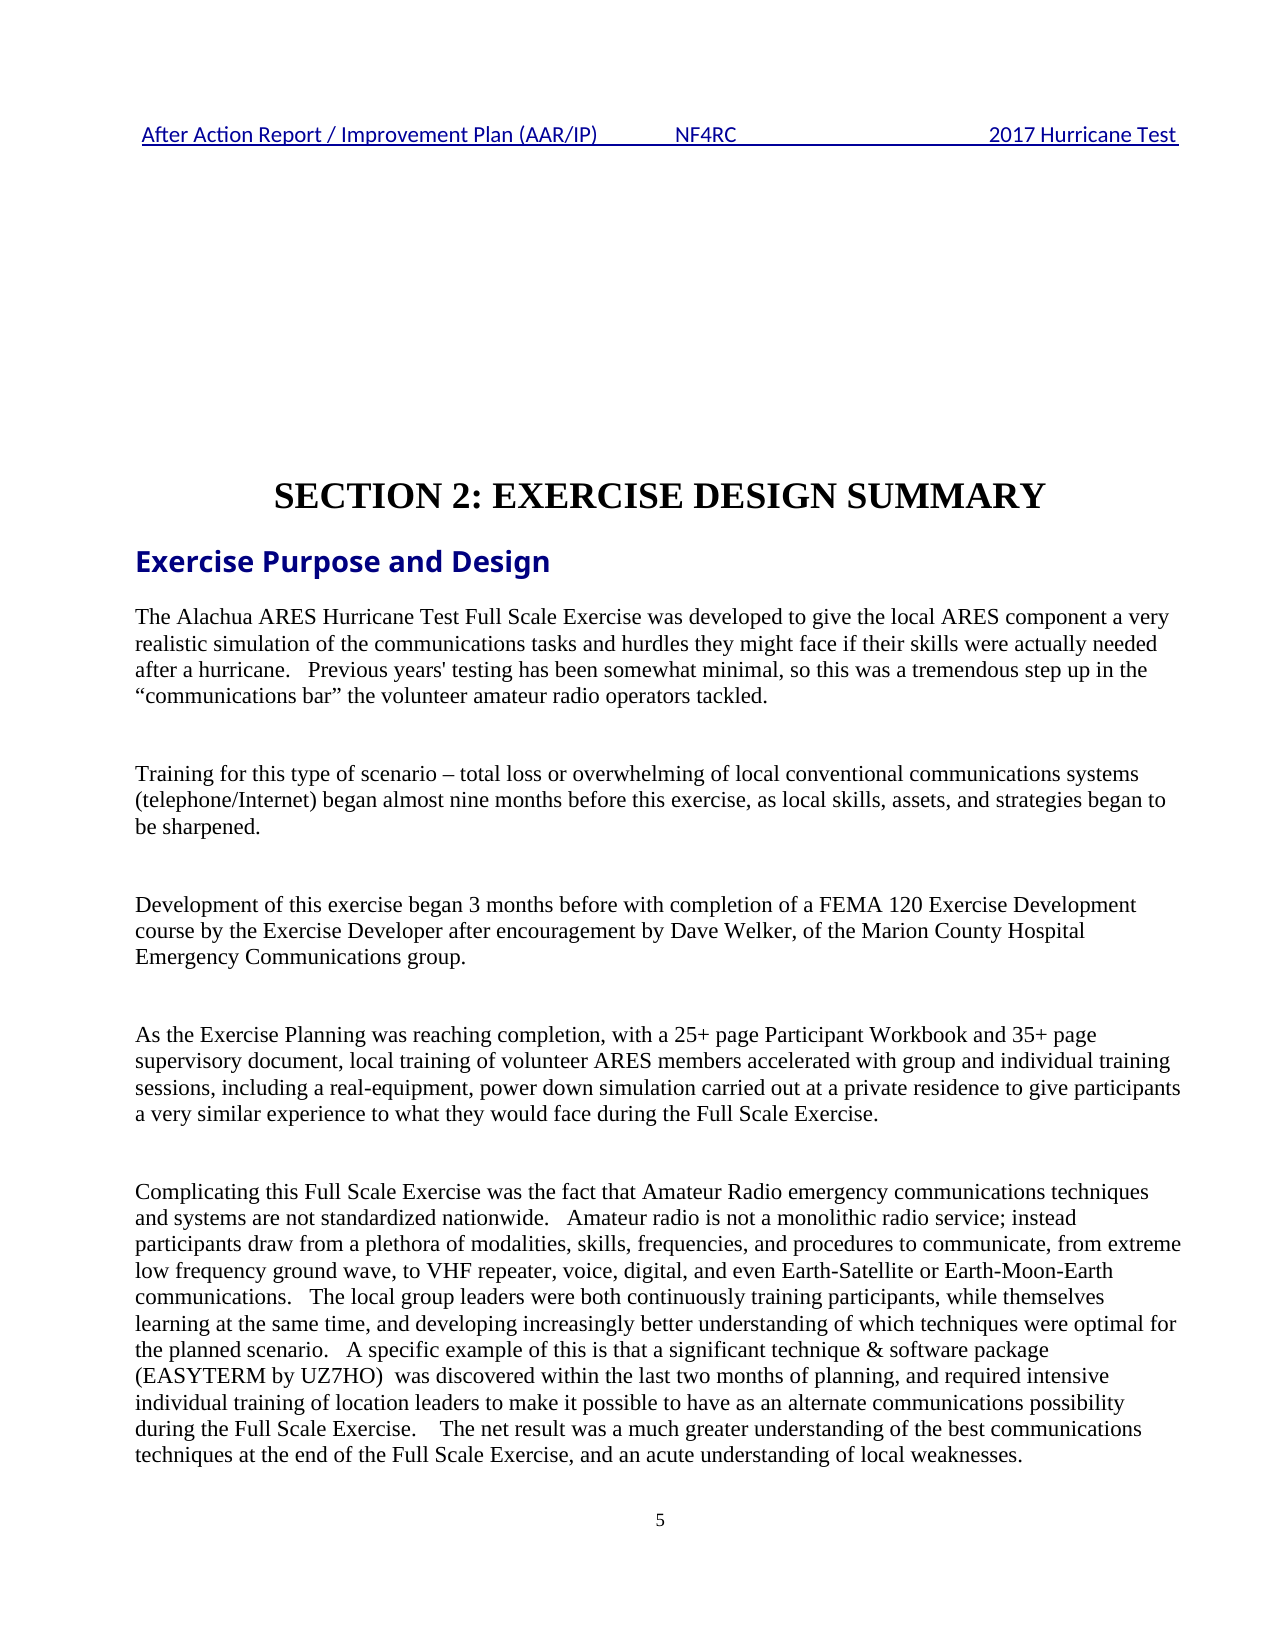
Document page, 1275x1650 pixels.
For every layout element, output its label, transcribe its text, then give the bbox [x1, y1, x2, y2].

text As the Exercise Planning was reaching completion, with a 25+ page Participant Workbook and 35+ page supervisory document, local training of volunteer ARES members accelerated with group and individual training sessions, including a real-equipment, power down simulation carried out at a private residence to give participants a very similar experience to what they would face during the Full Scale Exercise. [135, 1021, 1185, 1126]
text The Alachua ARES Hurricane Test Full Scale Exercise was developed to give the local ARES component a very realistic simulation of the communications tasks and hurdles they might face if their skills were actually needed after a hurricane. Previous years' testing has been somewhat minimal, so this was a tremendous step up in the “communications bar” the volunteer amateur radio operators tackled. [135, 603, 1185, 709]
title Section 2: Exercise Design Summary [135, 473, 1185, 516]
text Complicating this Full Scale Exercise was the fact that Amateur Radio emergency communications techniques and systems are not standardized nationwide. Amateur radio is not a monolithic radio service; instead participants draw from a plethora of modalities, skills, frequencies, and procedures to communicate, from extreme low frequency ground wave, to VHF repeater, voice, digital, and even Earth-Satellite or Earth-Moon-Earth communications. The local group leaders were both continuously training participants, while themselves learning at the same time, and developing increasingly better understanding of which techniques were optimal for the planned scenario. A specific example of this is that a significant technique & software package (EASYTERM by UZ7HO) was discovered within the last two months of planning, and required intensive individual training of location leaders to make it possible to have as an alternate communications possibility during the Full Scale Exercise. The net result was a much greater understanding of the best communications techniques at the end of the Full Scale Exercise, and an acute understanding of local weaknesses. [135, 1178, 1185, 1468]
text Exercise Purpose and Design [135, 541, 1185, 581]
text Development of this exercise began 3 months before with completion of a FEMA 120 Exercise Development course by the Exercise Developer after encouragement by Dave Welker, of the Marion County Hospital Emergency Communications group. [135, 891, 1185, 970]
text Training for this type of scenario – total loss or overwhelming of local conventional communications systems (telephone/Internet) began almost nine months before this exercise, as local skills, assets, and strategies began to be sharpened. [135, 760, 1185, 839]
